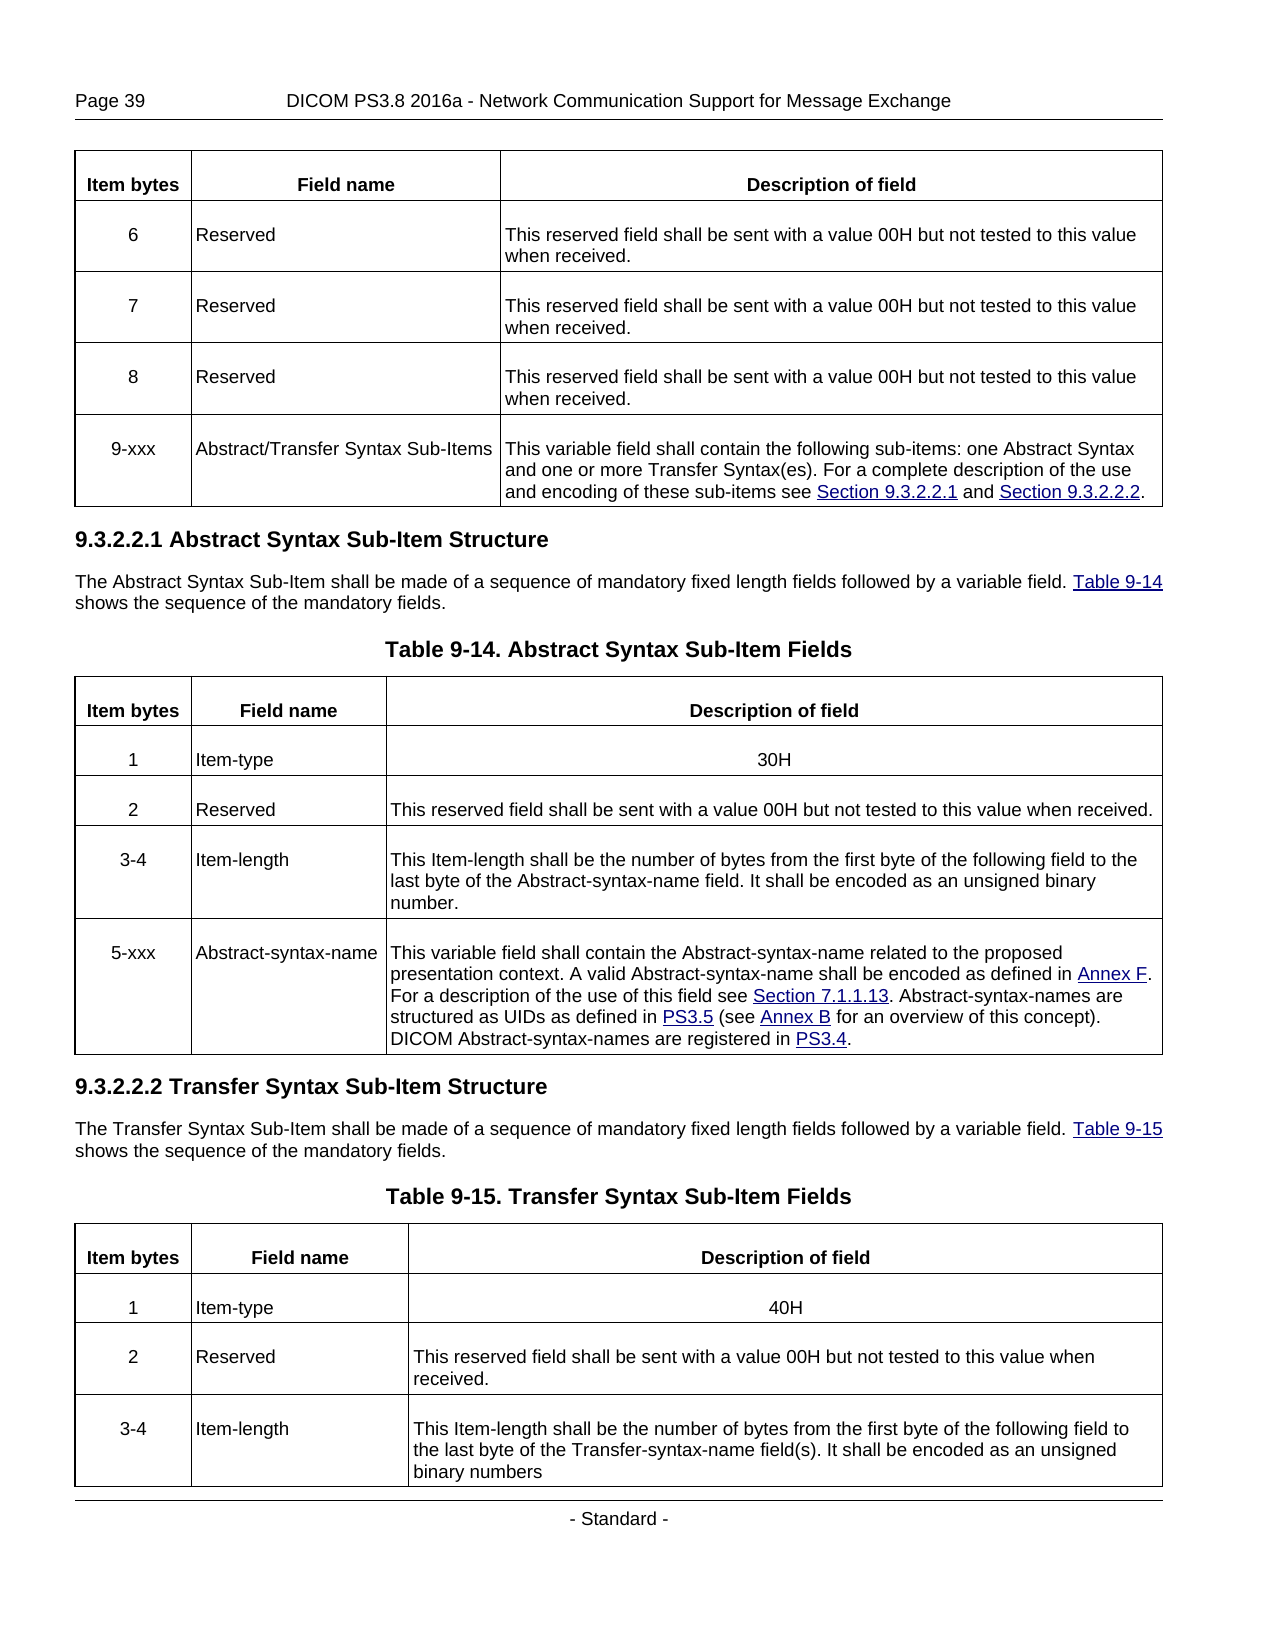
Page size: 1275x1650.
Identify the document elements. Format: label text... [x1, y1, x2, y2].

table_cell Reserved [192, 1323, 408, 1393]
table_cell 40H [409, 1274, 1162, 1322]
table_cell Reserved [192, 343, 500, 413]
table_cell 30H [387, 726, 1162, 775]
text Table 9-14. Abstract Syntax Sub-Item Fields [75, 636, 1162, 662]
table_cell Item-length [192, 1395, 408, 1486]
table_cell This Item-length shall be the number of bytes from the first byte of the following field to the last byte of the Transfer-syntax-name field(s). It shall be encoded as an unsigned binary numbers [409, 1395, 1162, 1486]
text The Abstract Syntax Sub-Item shall be made of a sequence of mandatory fixed length fields followed by a variable field. Table 9-14 shows the sequence of the mandatory fields. [75, 571, 1162, 614]
table_cell 1 [76, 726, 191, 775]
table_cell Abstract-syntax-name [192, 919, 386, 1053]
table_cell Reserved [192, 272, 500, 342]
table_cell This Item-length shall be the number of bytes from the first byte of the following field to the last byte of the Abstract-syntax-name field. It shall be encoded as an unsigned binary number. [387, 826, 1162, 917]
table_header Field name [192, 677, 386, 725]
table_cell Reserved [192, 201, 500, 271]
table_cell Item-length [192, 826, 386, 917]
table_cell This variable field shall contain the Abstract-syntax-name related to the proposed presentation context. A valid Abstract-syntax-name shall be encoded as defined in Annex F. For a description of the use of this field see Section 7.1.1.13. Abstract-syntax-names are structured as UIDs as defined in PS3.5 (see Annex B for an overview of this concept). DICOM Abstract-syntax-names are registered in PS3.4. [387, 919, 1162, 1053]
table_header Description of field [387, 677, 1162, 725]
text 9.3.2.2.2 Transfer Syntax Sub-Item Structure [75, 1073, 1162, 1099]
table_cell 1 [76, 1274, 191, 1322]
table_cell Abstract/Transfer Syntax Sub-Items [192, 415, 500, 506]
table_cell 9-xxx [76, 415, 191, 506]
table_cell 7 [76, 272, 191, 342]
table_header Item bytes [76, 677, 191, 725]
table_cell This reserved field shall be sent with a value 00H but not tested to this value when received. [387, 776, 1162, 825]
text Table 9-15. Transfer Syntax Sub-Item Fields [75, 1183, 1162, 1209]
table_header Description of field [501, 151, 1162, 200]
table_cell Item-type [192, 726, 386, 775]
table_header Description of field [409, 1224, 1162, 1272]
table_header Field name [192, 1224, 408, 1272]
table_cell This reserved field shall be sent with a value 00H but not tested to this value when received. [501, 343, 1162, 413]
table_header Item bytes [76, 151, 191, 200]
table_cell 3-4 [76, 826, 191, 917]
table_header Item bytes [76, 1224, 191, 1272]
table_cell This reserved field shall be sent with a value 00H but not tested to this value when received. [501, 272, 1162, 342]
table_cell 6 [76, 201, 191, 271]
table_cell This variable field shall contain the following sub-items: one Abstract Syntax and one or more Transfer Syntax(es). For a complete description of the use and encoding of these sub-items see Section 9.3.2.2.1 and Section 9.3.2.2.2. [501, 415, 1162, 506]
table_cell 5-xxx [76, 919, 191, 1053]
table_cell 8 [76, 343, 191, 413]
table_cell 3-4 [76, 1395, 191, 1486]
text 9.3.2.2.1 Abstract Syntax Sub-Item Structure [75, 526, 1162, 552]
table_cell This reserved field shall be sent with a value 00H but not tested to this value when received. [501, 201, 1162, 271]
table_cell Item-type [192, 1274, 408, 1322]
table_cell 2 [76, 776, 191, 825]
table_cell This reserved field shall be sent with a value 00H but not tested to this value when received. [409, 1323, 1162, 1393]
table_cell 2 [76, 1323, 191, 1393]
table_header Field name [192, 151, 500, 200]
table_cell Reserved [192, 776, 386, 825]
text The Transfer Syntax Sub-Item shall be made of a sequence of mandatory fixed length fields followed by a variable field. Table 9-15 shows the sequence of the mandatory fields. [75, 1118, 1162, 1161]
